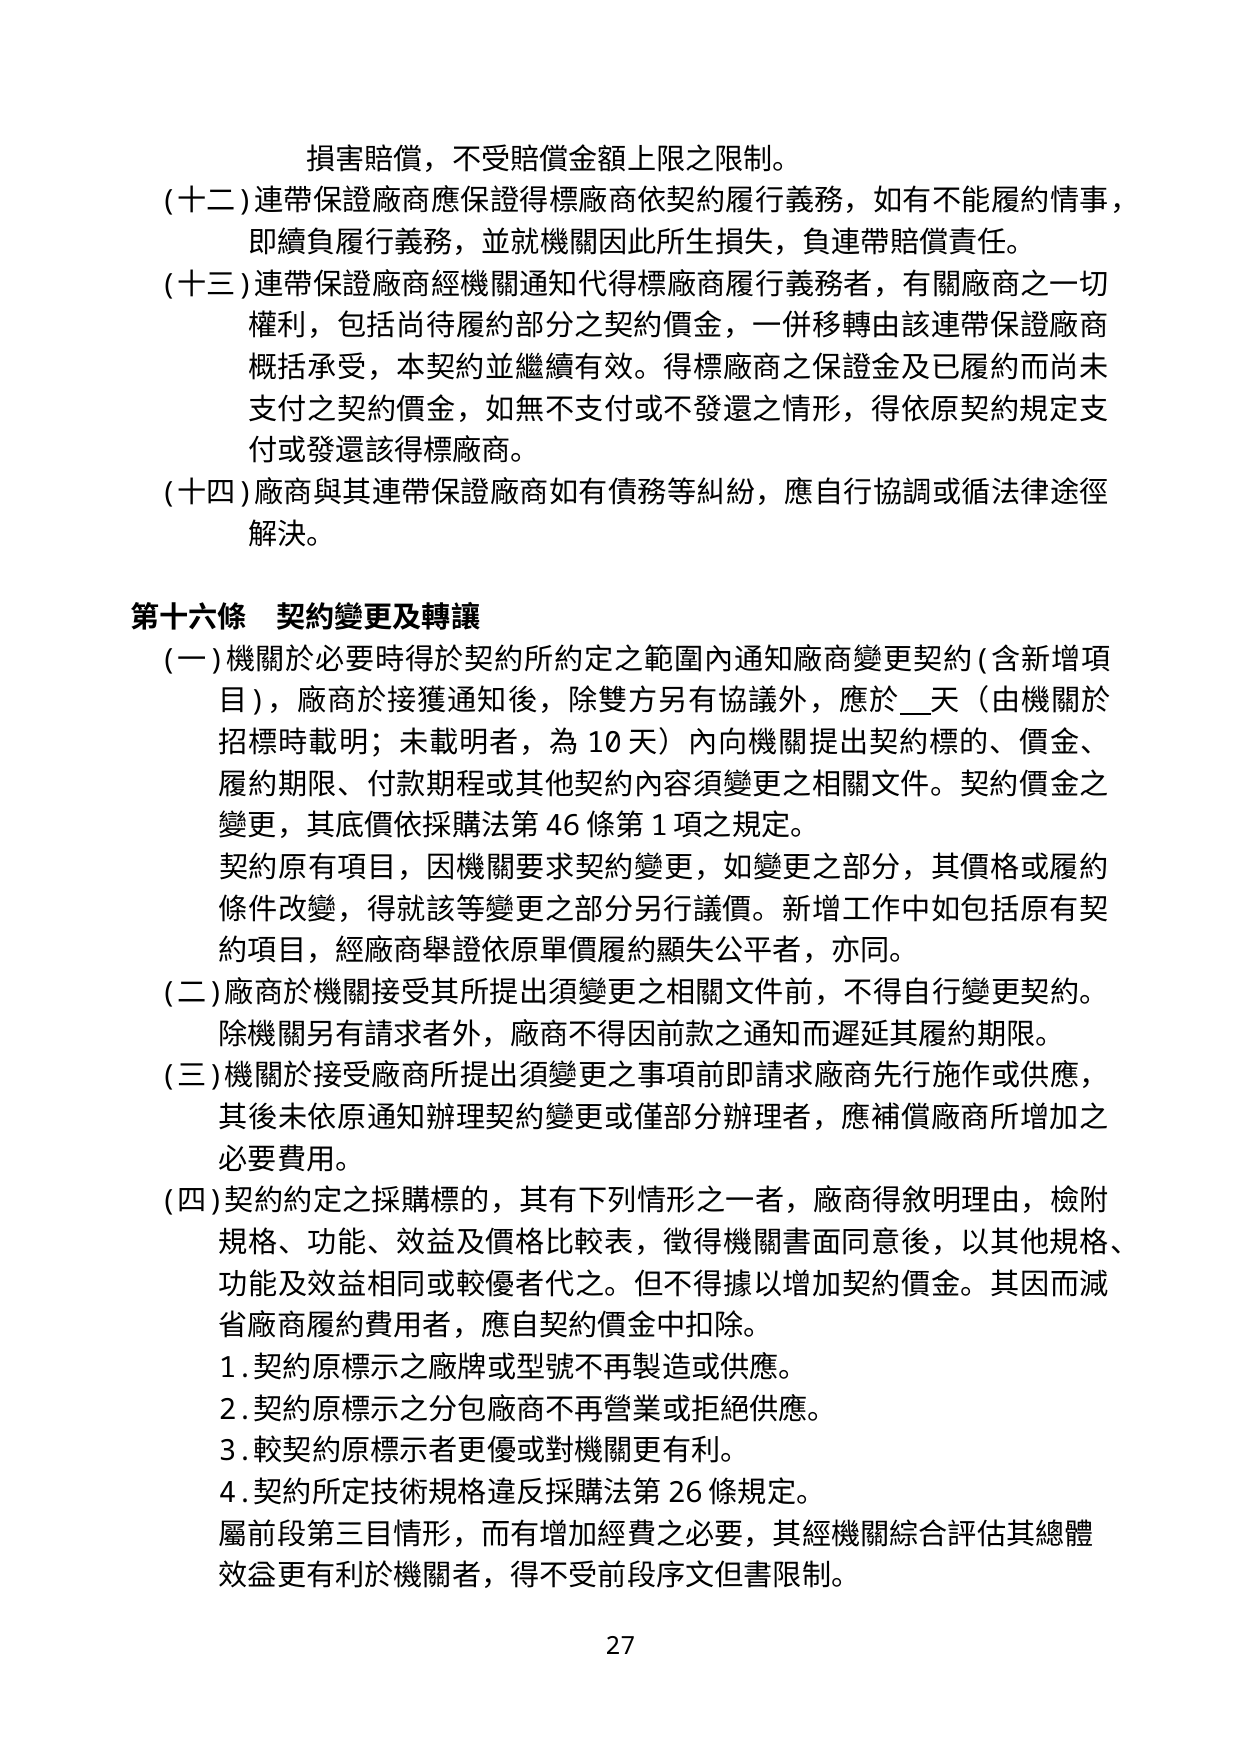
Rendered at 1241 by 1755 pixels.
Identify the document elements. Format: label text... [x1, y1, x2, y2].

text (十二)連帶保證廠商應保證得標廠商依契約履行義務，如有不能履約情事，即續負履行義務，並就機關因此所生損失，負連帶賠償責任。 [159, 177, 1110, 261]
text (一)機關於必要時得於契約所約定之範圍內通知廠商變更契約(含新增項目)，廠商於接獲通知後，除雙方另有協議外，應於 天（由機關於招標時載明；未載明者，為10天）內向機關提出契約標的、價金、履約期限、付款期程或其他契約內容須變更之相關文件。契約價金之變更，其底價依採購法第46條第1項之規定。 [159, 636, 1110, 844]
text 效益更有利於機關者，得不受前段序文但書限制。 [218, 1552, 1104, 1594]
text (三)機關於接受廠商所提出須變更之事項前即請求廠商先行施作或供應，其後未依原通知辦理契約變更或僅部分辦理者，應補償廠商所增加之必要費用。 [159, 1052, 1110, 1177]
text 3.較契約原標示者更優或對機關更有利。 [218, 1427, 1104, 1469]
text (十四)廠商與其連帶保證廠商如有債務等糾紛，應自行協調或循法律途徑解決。 [159, 469, 1110, 552]
text 屬前段第三目情形，而有增加經費之必要，其經機關綜合評估其總體 [218, 1511, 1104, 1552]
text (十三)連帶保證廠商經機關通知代得標廠商履行義務者，有關廠商之一切權利，包括尚待履約部分之契約價金，一併移轉由該連帶保證廠商概括承受，本契約並繼續有效。得標廠商之保證金及已履約而尚未支付之契約價金，如無不支付或不發還之情形，得依原契約規定支付或發還該得標廠商。 [159, 261, 1110, 469]
text 4.契約所定技術規格違反採購法第26條規定。 [218, 1469, 1104, 1511]
text 1.契約原標示之廠牌或型號不再製造或供應。 [218, 1344, 1104, 1386]
text (二)廠商於機關接受其所提出須變更之相關文件前，不得自行變更契約。除機關另有請求者外，廠商不得因前款之通知而遲延其履約期限。 [159, 969, 1110, 1052]
text 損害賠償，不受賠償金額上限之限制。 [218, 136, 1110, 177]
text 契約原有項目，因機關要求契約變更，如變更之部分，其價格或履約條件改變，得就該等變更之部分另行議價。新增工作中如包括原有契約項目，經廠商舉證依原單價履約顯失公平者，亦同。 [218, 844, 1110, 969]
text (四)契約約定之採購標的，其有下列情形之一者，廠商得敘明理由，檢附規格、功能、效益及價格比較表，徵得機關書面同意後，以其他規格、功能及效益相同或較優者代之。但不得據以增加契約價金。其因而減省廠商履約費用者，應自契約價金中扣除。 [159, 1177, 1110, 1344]
text 第十六條 契約變更及轉讓 [130, 594, 1110, 636]
text 2.契約原標示之分包廠商不再營業或拒絕供應。 [218, 1386, 1104, 1427]
